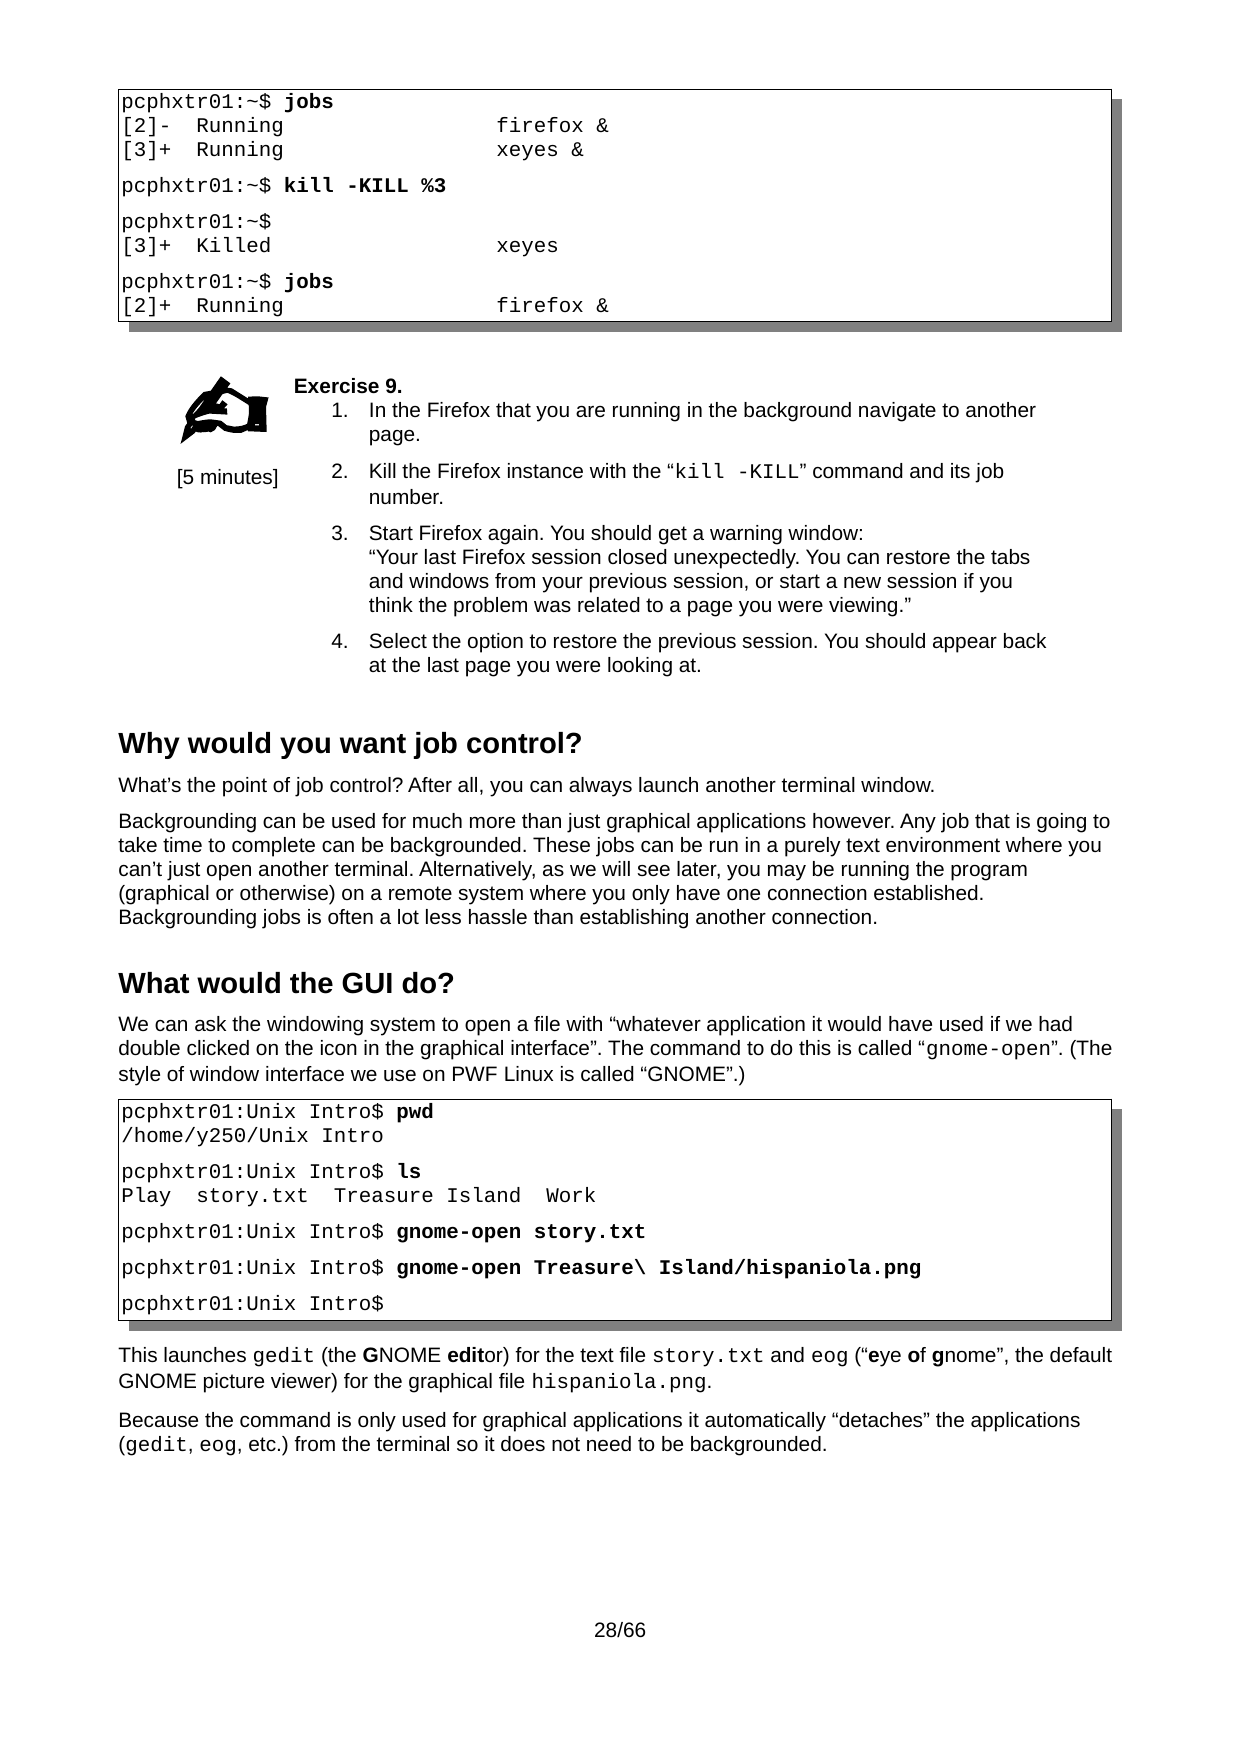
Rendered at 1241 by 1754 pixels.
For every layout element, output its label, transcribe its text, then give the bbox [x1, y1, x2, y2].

text pcphxtr01:~$ jobs [2]- Running firefox & [3]+ Running xeyes & [119, 90, 1111, 162]
text pcphxtr01:~$ kill -KILL %3 [119, 172, 1111, 199]
text What’s the point of job control? After all, you can always launch another terminal window. [118, 772, 1122, 796]
text pcphxtr01:~$ [3]+ Killed xeyes [119, 208, 1111, 258]
table_header In the Firefox that you are running in the background navigate to another page. Kill the Firefox instance with the “kill ‑KILL” command and its job number. Start Firefox again. You should get a warning window: “Your last Firefox session closed unexpectedly. You can restore the tabs and windows from your previous session, or start a new session if you think the problem was related to a page you were viewing.” Select the option to restore the previous session. You should appear back at the last page you were looking at. [294, 374, 1048, 690]
text pcphxtr01:Unix Intro$ gnome-open story.txt [119, 1218, 1111, 1245]
text pcphxtr01:Unix Intro$ [119, 1290, 1111, 1320]
table_header  [5 minutes] [177, 374, 294, 690]
subtitle Why would you want job control? [118, 726, 1122, 760]
text Because the command is only used for graphical applications it automatically “detaches” the applications (gedit, eog, etc.) from the terminal so it does not need to be backgrounded. [118, 1407, 1122, 1457]
text Backgrounding can be used for much more than just graphical applications however. Any job that is going to take time to complete can be backgrounded. These jobs can be run in a purely text environment where you can’t just open another terminal. Alternatively, as we will see later, you may be running the program (graphical or otherwise) on a remote system where you only have one connection established. Backgrounding jobs is often a lot less hassle than establishing another connection. [118, 809, 1122, 929]
text pcphxtr01:Unix Intro$ gnome-open Treasure\ Island/hispaniola.png [119, 1254, 1111, 1281]
text pcphxtr01:~$ jobs [2]+ Running firefox & [119, 268, 1111, 321]
text This launches gedit (the GNOME editor) for the text file story.txt and eog (“eye of gnome”, the default GNOME picture viewer) for the graphical file hispaniola.png. [118, 1343, 1122, 1395]
text pcphxtr01:Unix Intro$ ls Play story.txt Treasure Island Work [119, 1158, 1111, 1209]
text pcphxtr01:Unix Intro$ pwd /home/y250/Unix Intro [119, 1100, 1111, 1149]
text We can ask the windowing system to open a file with “whatever application it would have used if we had double clicked on the icon in the graphical interface”. The command to do this is called “gnome-open”. (The style of window interface we use on PWF Linux is called “GNOME”.) [118, 1012, 1122, 1086]
subtitle What would the GUI do? [118, 966, 1122, 1000]
